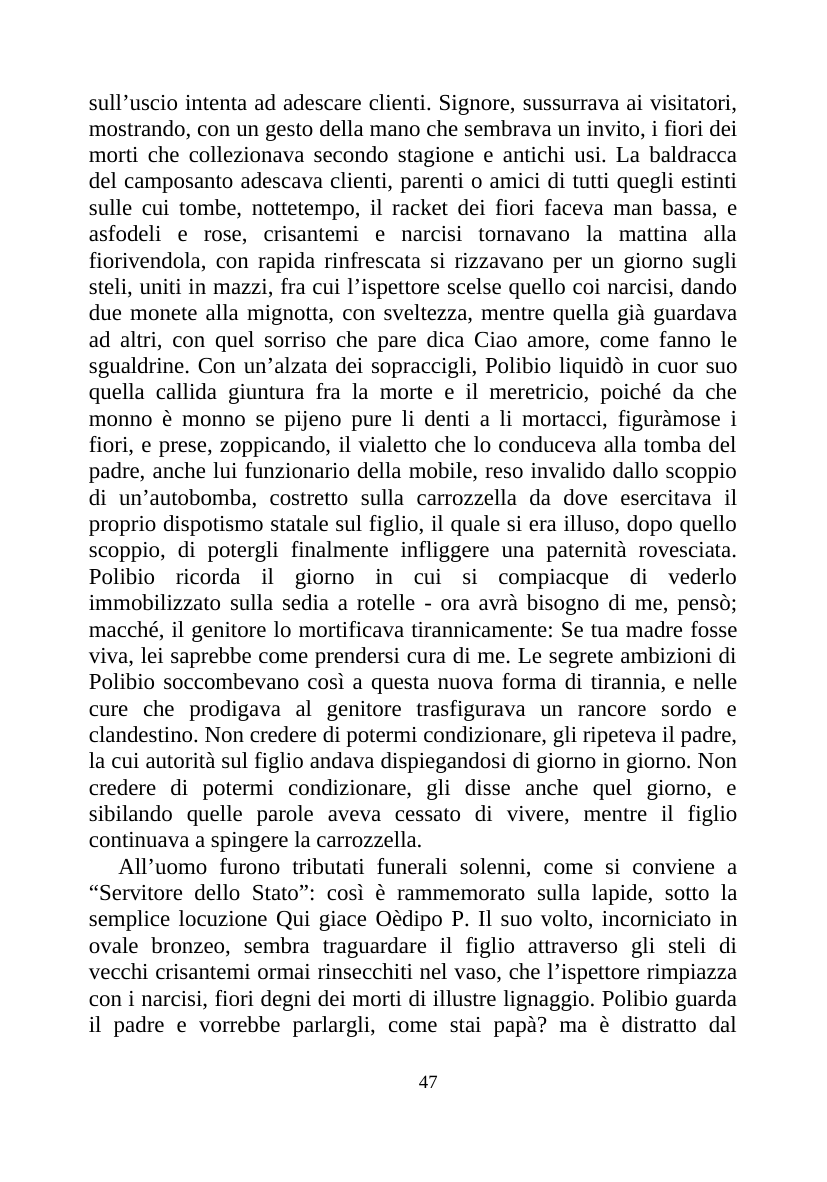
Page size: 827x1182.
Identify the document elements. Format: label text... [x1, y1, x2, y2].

text sull’uscio intenta ad adescare clienti. Signore, sussurrava ai visitatori, mostrando, con un gesto della mano che sembrava un invito, i fiori dei morti che collezionava secondo stagione e antichi usi. La baldracca del camposanto adescava clienti, parenti o amici di tutti quegli estinti sulle cui tombe, nottetempo, il racket dei fiori faceva man bassa, e asfodeli e rose, crisantemi e narcisi tornavano la mattina alla fiorivendola, con rapida rinfrescata si rizzavano per un giorno sugli steli, uniti in mazzi, fra cui l’ispettore scelse quello coi narcisi, dando due monete alla mignotta, con sveltezza, mentre quella già guardava ad altri, con quel sorriso che pare dica Ciao amore, come fanno le sgualdrine. Con un’alzata dei sopraccigli, Polibio liquidò in cuor suo quella callida giuntura fra la morte e il meretricio, poiché da che monno è monno se pijeno pure li denti a li mortacci, figuràmose i fiori, e prese, zoppicando, il vialetto che lo conduceva alla tomba del padre, anche lui funzionario della mobile, reso invalido dallo scoppio di un’autobomba, costretto sulla carrozzella da dove esercitava il proprio dispotismo statale sul figlio, il quale si era illuso, dopo quello scoppio, di potergli finalmente infliggere una paternità rovesciata. Polibio ricorda il giorno in cui si compiacque di vederlo immobilizzato sulla sedia a rotelle - ora avrà bisogno di me, pensò; macché, il genitore lo mortificava tirannicamente: Se tua madre fosse viva, lei saprebbe come prendersi cura di me. Le segrete ambizioni di Polibio soccombevano così a questa nuova forma di tirannia, e nelle cure che prodigava al genitore trasfigurava un rancore sordo e clandestino. Non credere di potermi condizionare, gli ripeteva il padre, la cui autorità sul figlio andava dispiegandosi di giorno in giorno. Non credere di potermi condizionare, gli disse anche quel giorno, e sibilando quelle parole aveva cessato di vivere, mentre il figlio continuava a spingere la carrozzella. [89, 88, 738, 853]
text All’uomo furono tributati funerali solenni, come si conviene a “Servitore dello Stato”: così è rammemorato sulla lapide, sotto la semplice locuzione Qui giace Oèdipo P. Il suo volto, incorniciato in ovale bronzeo, sembra traguardare il figlio attraverso gli steli di vecchi crisantemi ormai rinsecchiti nel vaso, che l’ispettore rimpiazza con i narcisi, fiori degni dei morti di illustre lignaggio. Polibio guarda il padre e vorrebbe parlargli, come stai papà? ma è distratto dal [89, 853, 738, 1037]
